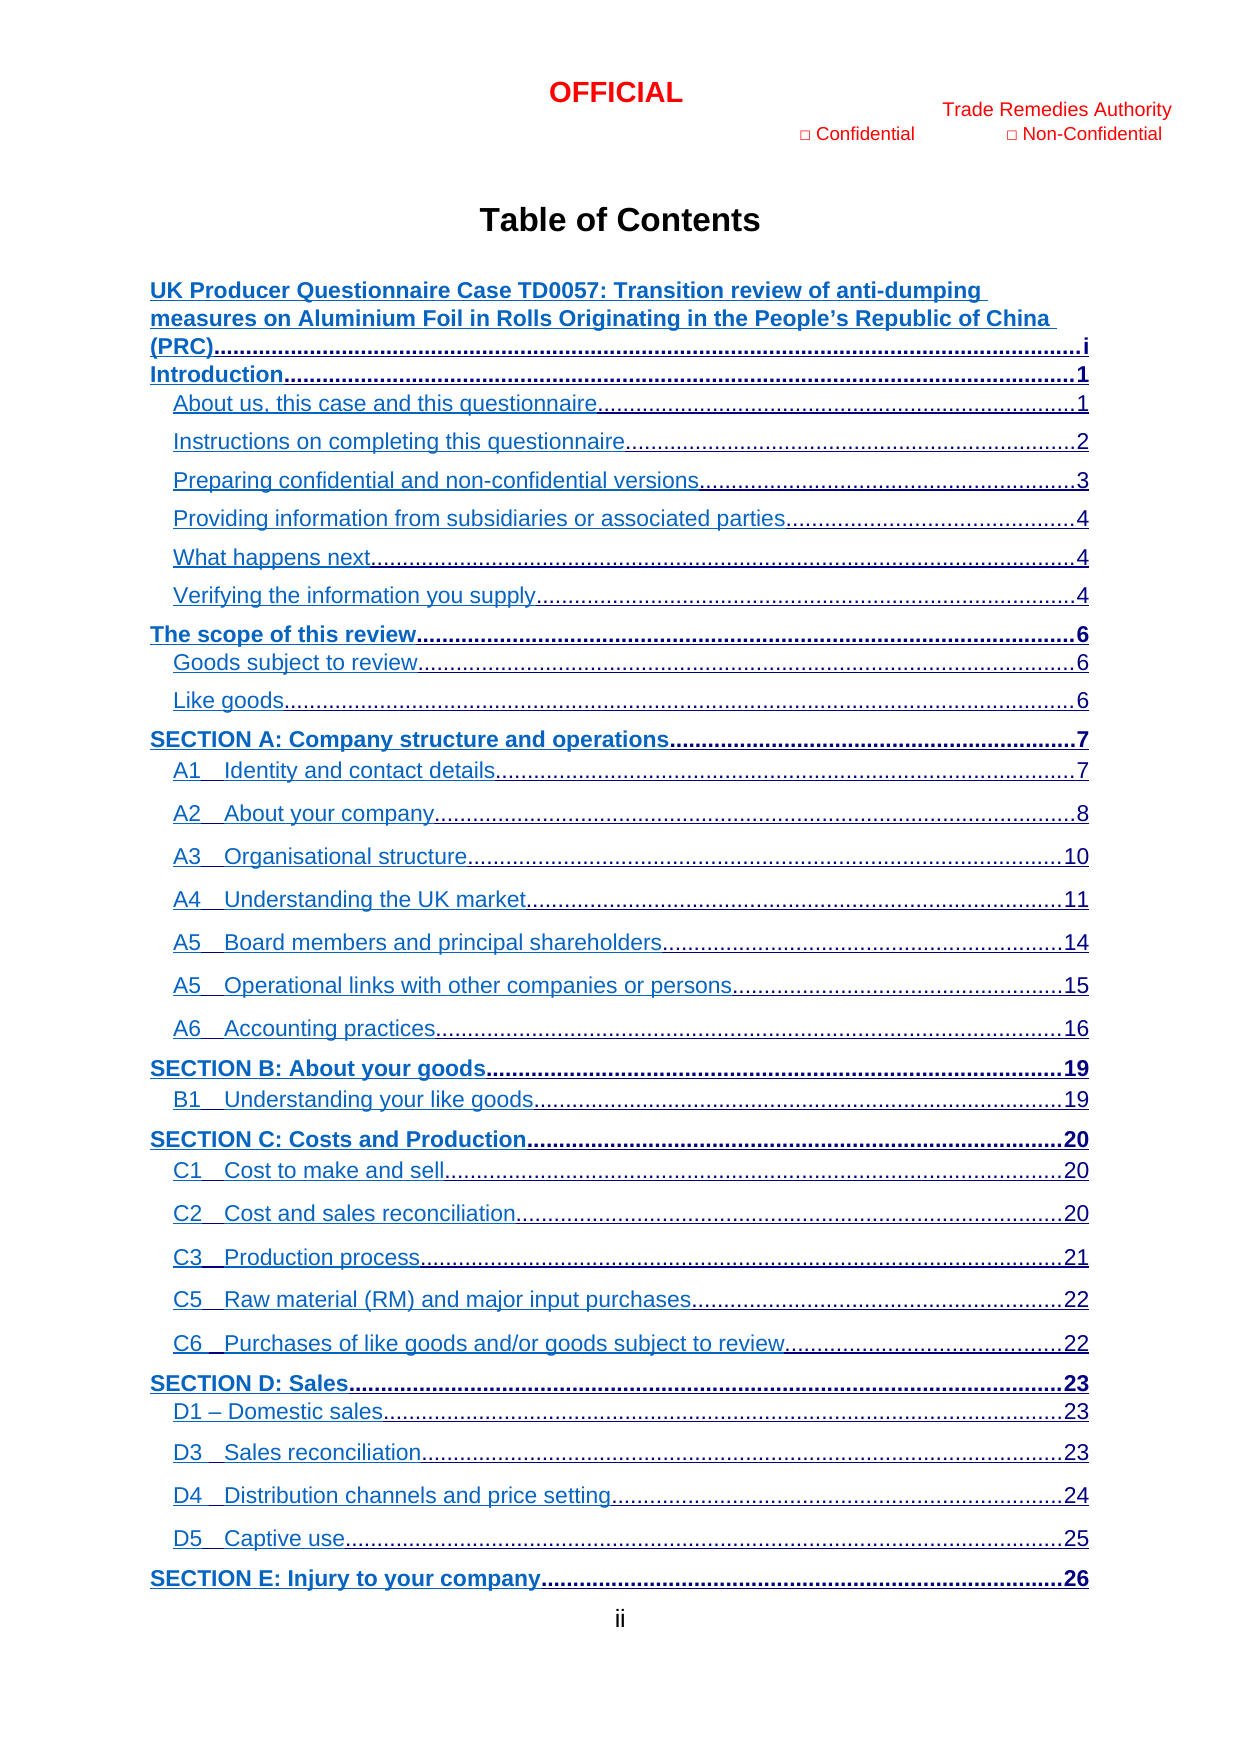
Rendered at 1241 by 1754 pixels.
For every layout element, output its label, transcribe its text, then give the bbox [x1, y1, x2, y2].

text A4 Understanding the UK market 11 [173, 883, 1090, 914]
text About us, this case and this questionnaire 1 [173, 389, 1090, 416]
text A6 Accounting practices 16 [173, 1012, 1090, 1043]
text Providing information from subsidiaries or associated parties 4 [173, 505, 1090, 532]
text UK Producer Questionnaire Case TD0057: Transition review of anti-dumping measures on Aluminium Foil in Rolls Originating in the People’s Republic of China (PRC) i [150, 277, 1090, 360]
text Table of Contents [150, 200, 1090, 239]
text SECTION B: About your goods 19 [150, 1055, 1090, 1082]
text A5 Board members and principal shareholders 14 [173, 926, 1090, 957]
text Instructions on completing this questionnaire 2 [173, 428, 1090, 454]
text SECTION D: Sales 23 [150, 1370, 1090, 1396]
text C5 Raw material (RM) and major input purchases 22 [173, 1284, 1090, 1314]
text Verifying the information you supply 4 [173, 582, 1090, 609]
text D5 Captive use 25 [173, 1522, 1090, 1553]
text Goods subject to review 6 [173, 649, 1090, 675]
text What happens next 4 [173, 544, 1090, 570]
text The scope of this review 6 [150, 621, 1090, 647]
text D3 Sales reconciliation 23 [173, 1436, 1090, 1467]
text SECTION C: Costs and Production 20 [150, 1126, 1090, 1153]
text C3 Production process 21 [173, 1241, 1090, 1271]
text A2 About your company 8 [173, 797, 1090, 828]
text C6 Purchases of like goods and/or goods subject to review 22 [173, 1327, 1090, 1357]
text A5 Operational links with other companies or persons 15 [173, 969, 1090, 1000]
text C2 Cost and sales reconciliation 20 [173, 1198, 1090, 1228]
text Like goods 6 [173, 687, 1090, 714]
text B1 Understanding your like goods 19 [173, 1083, 1090, 1114]
text Introduction 1 [150, 361, 1090, 388]
text Preparing confidential and non-confidential versions 3 [173, 467, 1090, 493]
text D4 Distribution channels and price setting 24 [173, 1479, 1090, 1510]
text D1 – Domestic sales 23 [173, 1398, 1090, 1424]
text SECTION E: Injury to your company 26 [150, 1565, 1090, 1592]
text SECTION A: Company structure and operations 7 [150, 726, 1090, 752]
text C1 Cost to make and sell 20 [173, 1154, 1090, 1185]
text A1 Identity and contact details 7 [173, 754, 1090, 785]
text A3 Organisational structure 10 [173, 840, 1090, 871]
